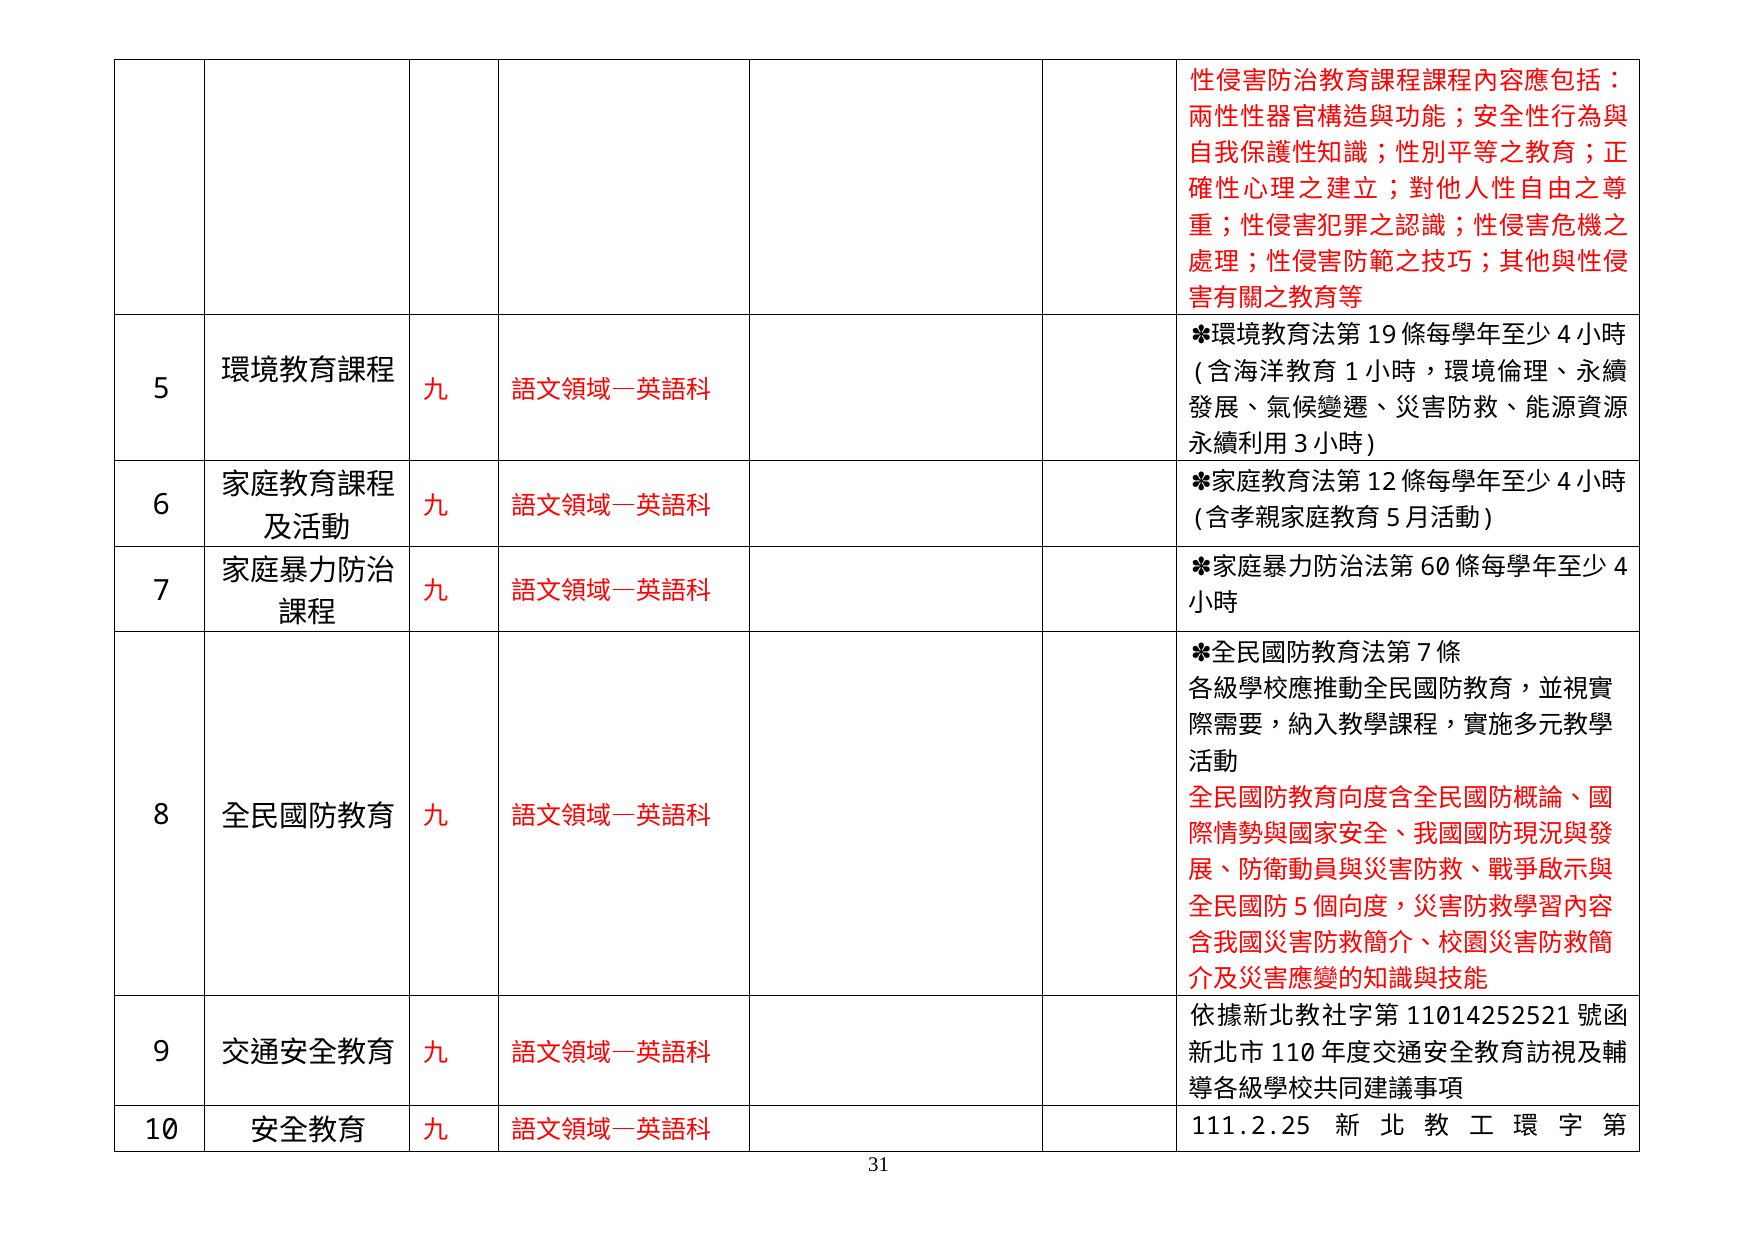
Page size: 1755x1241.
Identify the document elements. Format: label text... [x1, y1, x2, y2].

table_cell [750, 1106, 1042, 1151]
table_cell 九 [410, 315, 498, 460]
table_cell [115, 60, 204, 314]
table_cell 交通安全教育 [205, 996, 409, 1104]
table_cell 環境教育課程 [205, 315, 409, 460]
table_cell 語文領域—英語科 [499, 461, 749, 546]
table_cell 6 [115, 461, 204, 546]
table_cell ✽家庭教育法第12條每學年至少4小時 (含孝親家庭教育5月活動) [1177, 461, 1639, 546]
table_cell 語文領域—英語科 [499, 996, 749, 1104]
table_cell [750, 461, 1042, 546]
table_cell 8 [115, 632, 204, 995]
table_cell 語文領域—英語科 [499, 1106, 749, 1151]
table_cell 7 [115, 547, 204, 631]
table_cell [750, 315, 1042, 460]
table_cell 全民國防教育 [205, 632, 409, 995]
table_cell [1043, 632, 1176, 995]
table_cell [750, 632, 1042, 995]
table_cell [1043, 461, 1176, 546]
table_cell [410, 60, 498, 314]
table_cell 九 [410, 996, 498, 1104]
table_cell [750, 547, 1042, 631]
table_cell [1043, 547, 1176, 631]
table_cell ✽環境教育法第19條每學年至少4小時 (含海洋教育1小時，環境倫理、永續發展、氣候變遷、災害防救、能源資源永續利用3小時) [1177, 315, 1639, 460]
table_cell [499, 60, 749, 314]
table_cell [1043, 60, 1176, 314]
table_cell 語文領域—英語科 [499, 315, 749, 460]
table_cell 10 [115, 1106, 204, 1151]
table_cell 九 [410, 461, 498, 546]
table_cell 語文領域—英語科 [499, 632, 749, 995]
table_cell [750, 60, 1042, 314]
table_cell 家庭暴力防治課程 [205, 547, 409, 631]
table_cell ✽全民國防教育法第7條 各級學校應推動全民國防教育，並視實 際需要，納入教學課程，實施多元教學 活動 全民國防教育向度含全民國防概論、國 際情勢與國家安全、我國國防現況與發 展、防衛動員與災害防救、戰爭啟示與 全民國防5個向度，災害防救學習內容 含我國災害防救簡介、校園災害防救簡 介及災害應變的知識與技能 [1177, 632, 1639, 995]
table_cell [1043, 1106, 1176, 1151]
table_cell 九 [410, 1106, 498, 1151]
table_cell 依據新北教社字第11014252521號函新北市110年度交通安全教育訪視及輔導各級學校共同建議事項 [1177, 996, 1639, 1104]
table_cell 九 [410, 547, 498, 631]
table_cell [1043, 315, 1176, 460]
table_cell 111.2.25新北教工環字第 [1177, 1106, 1639, 1151]
table_cell [205, 60, 409, 314]
table_cell ✽家庭暴力防治法第60條每學年至少4小時 [1177, 547, 1639, 631]
table_cell 5 [115, 315, 204, 460]
table_cell [1043, 996, 1176, 1104]
table_cell 9 [115, 996, 204, 1104]
table_cell 性侵害防治教育課程課程內容應包括：兩性性器官構造與功能；安全性行為與自我保護性知識；性別平等之教育；正確性心理之建立；對他人性自由之尊重；性侵害犯罪之認識；性侵害危機之處理；性侵害防範之技巧；其他與性侵害有關之教育等 [1177, 60, 1639, 314]
table_cell 安全教育 [205, 1106, 409, 1151]
table_cell 家庭教育課程及活動 [205, 461, 409, 546]
table_cell 語文領域—英語科 [499, 547, 749, 631]
table_cell 九 [410, 632, 498, 995]
table_cell [750, 996, 1042, 1104]
